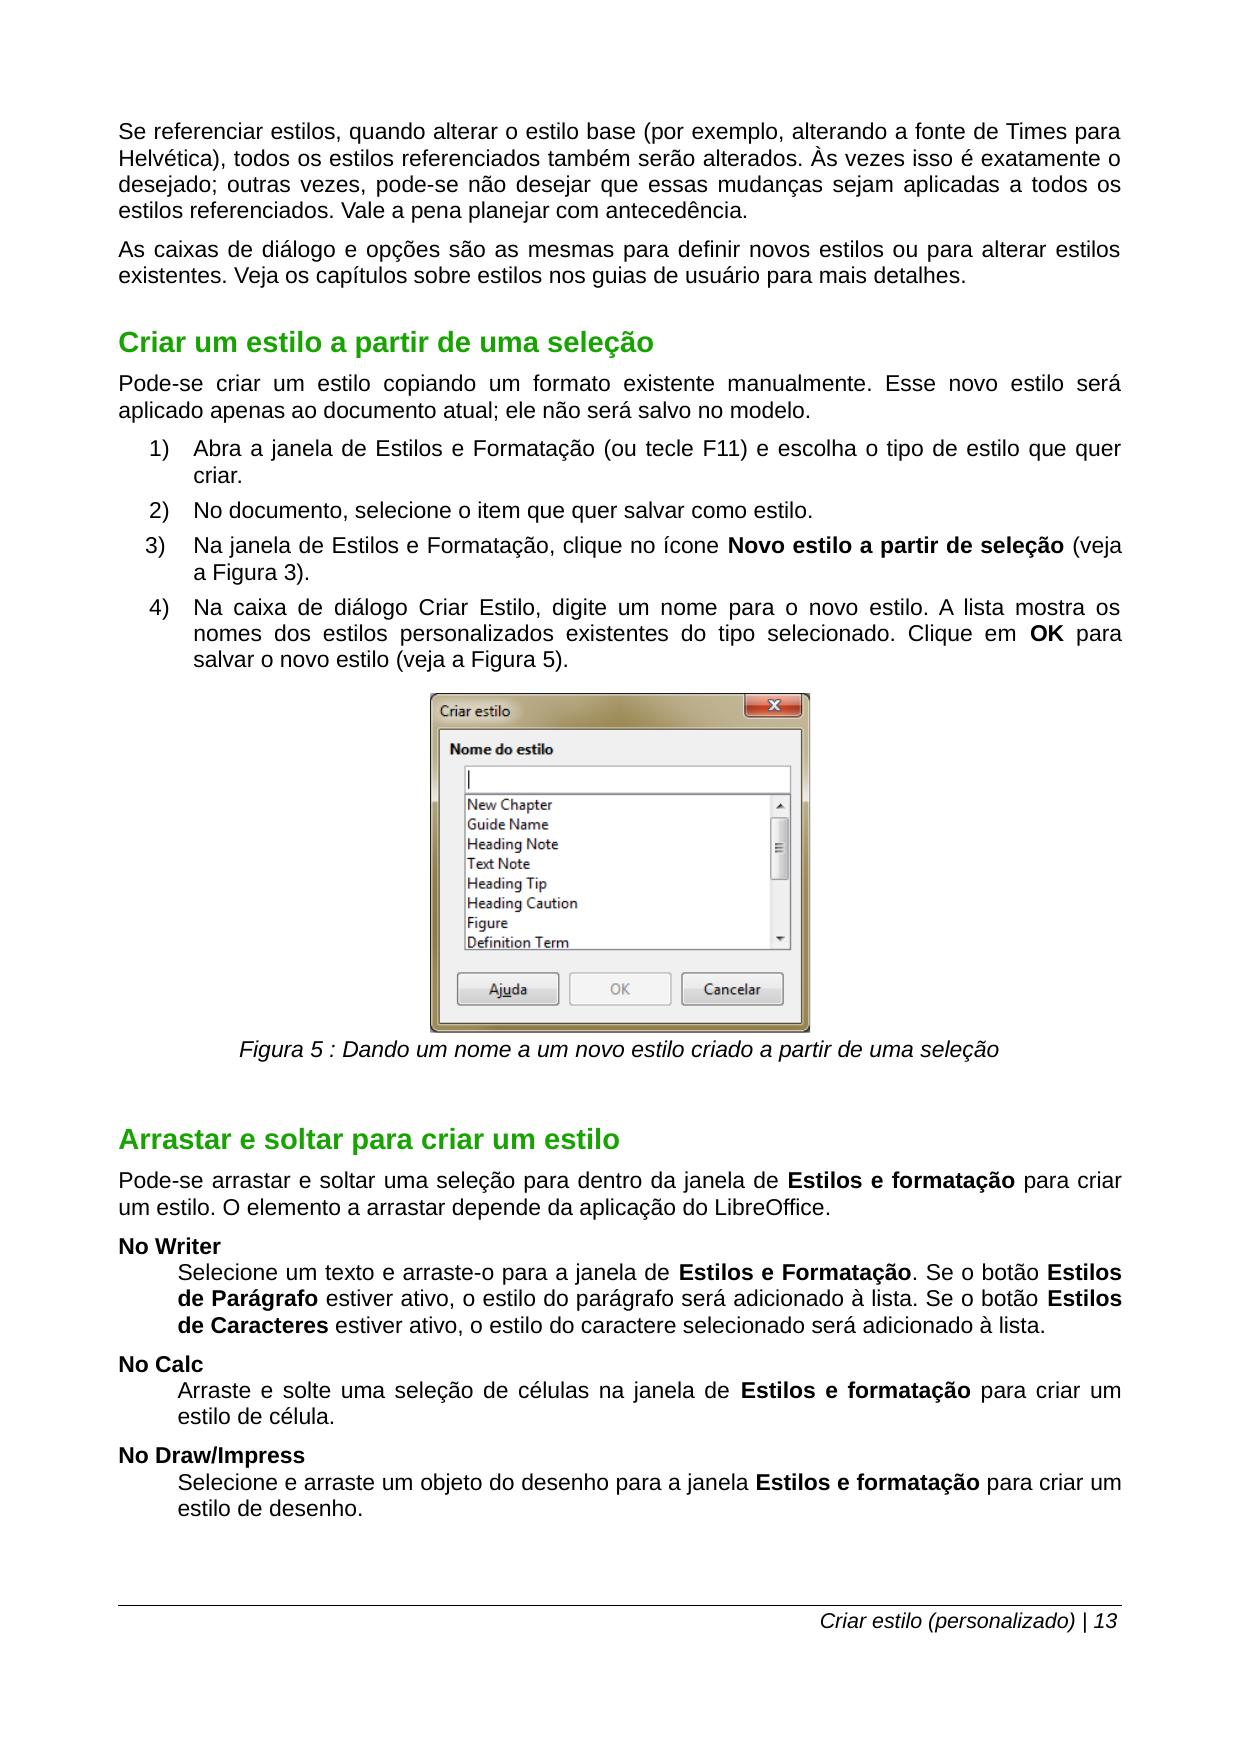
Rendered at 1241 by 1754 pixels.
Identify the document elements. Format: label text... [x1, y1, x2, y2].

text No Draw/Impress [118, 1442, 1122, 1468]
list Na caixa de diálogo Criar Estilo, digite um nome para o novo estilo. A lista mostra os nomes dos estilos personalizados existentes do tipo selecionado. Clique em OK para salvar o novo estilo (veja a Figura 5). [169, 594, 1122, 673]
text As caixas de diálogo e opções são as mesmas para definir novos estilos ou para alterar estilos existentes. Veja os capítulos sobre estilos nos guias de usuário para mais detalhes. [118, 236, 1122, 289]
text No Writer [118, 1233, 1122, 1259]
list Na janela de Estilos e Formatação, clique no ícone Novo estilo a partir de seleção (veja a Figura 3). [165, 532, 1122, 585]
text Se referenciar estilos, quando alterar o estilo base (por exemplo, alterando a fonte de Times para Helvética), todos os estilos referenciados também serão alterados. Às vezes isso é exatamente o desejado; outras vezes, pode-se não desejar que essas mudanças sejam aplicadas a todos os estilos referenciados. Vale a pena planejar com antecedência. [118, 118, 1122, 223]
text Selecione um texto e arraste-o para a janela de Estilos e Formatação. Se o botão Estilos de Parágrafo estiver ativo, o estilo do parágrafo será adicionado à lista. Se o botão Estilos de Caracteres estiver ativo, o estilo do caractere selecionado será adicionado à lista. [177, 1259, 1122, 1338]
picture [430, 693, 811, 1034]
text No Calc [118, 1351, 1122, 1377]
subtitle Criar um estilo a partir de uma seleção [118, 325, 1122, 358]
text Figura 5 : Dando um nome a um novo estilo criado a partir de uma seleção [162, 1036, 1078, 1063]
list No documento, selecione o item que quer salvar como estilo. [169, 497, 1122, 523]
text Selecione e arraste um objeto do desenho para a janela Estilos e formatação para criar um estilo de desenho. [177, 1468, 1122, 1521]
list Abra a janela de Estilos e Formatação (ou tecle F11) e escolha o tipo de estilo que quer criar. [169, 435, 1122, 488]
text Pode-se arrastar e soltar uma seleção para dentro da janela de Estilos e formatação para criar um estilo. O elemento a arrastar depende da aplicação do LibreOffice. [118, 1167, 1122, 1220]
text Pode-se criar um estilo copiando um formato existente manualmente. Esse novo estilo será aplicado apenas ao documento atual; ele não será salvo no modelo. [118, 370, 1122, 423]
text Arraste e solte uma seleção de células na janela de Estilos e formatação para criar um estilo de célula. [177, 1377, 1122, 1429]
subtitle Arrastar e soltar para criar um estilo [118, 1122, 1122, 1156]
